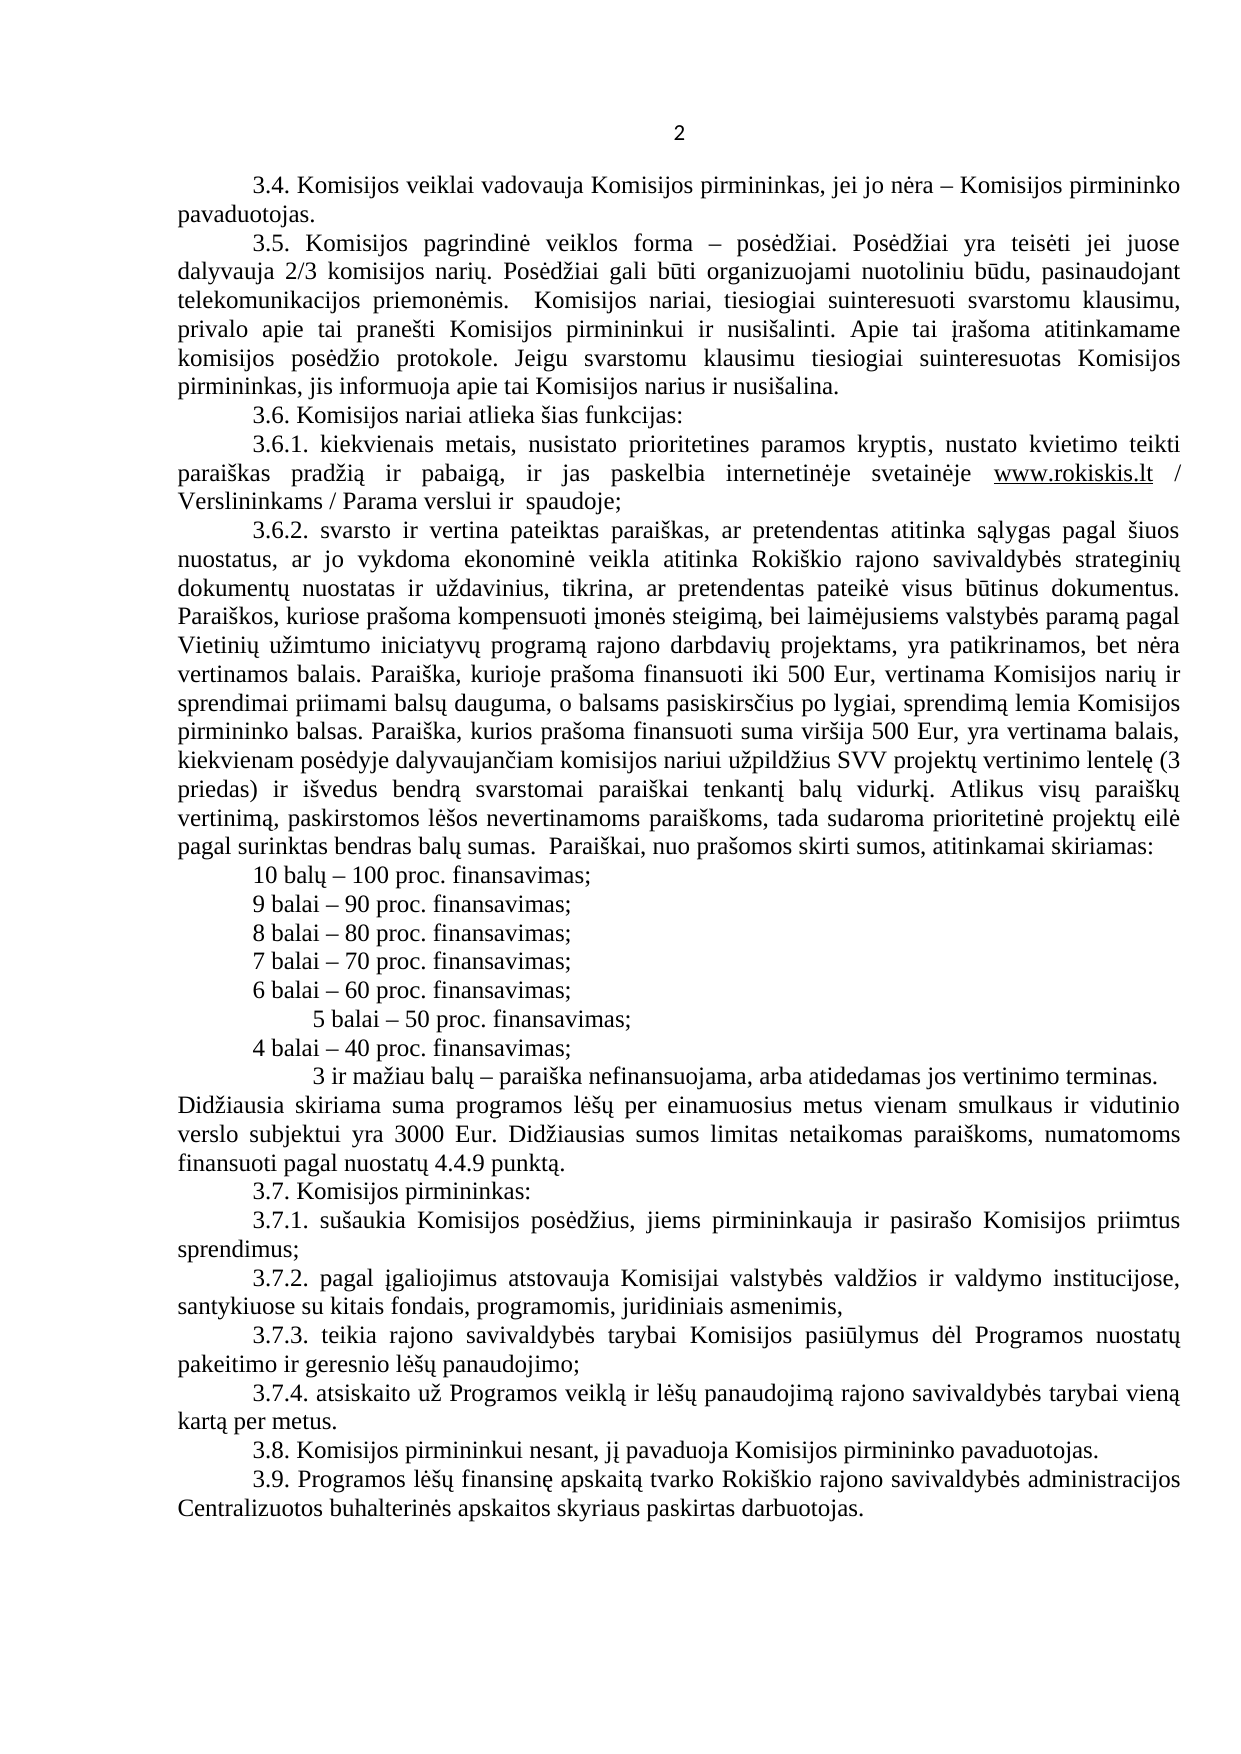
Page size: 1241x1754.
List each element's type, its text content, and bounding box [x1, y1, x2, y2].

text 9 balai – 90 proc. finansavimas; [177, 889, 1181, 918]
text 4 balai – 40 proc. finansavimas; [177, 1033, 1181, 1061]
text 8 balai – 80 proc. finansavimas; [177, 918, 1181, 946]
text 7 balai – 70 proc. finansavimas; [177, 946, 1181, 975]
text 10 balų – 100 proc. finansavimas; [177, 860, 1181, 889]
text 3.7.4. atsiskaito už Programos veiklą ir lėšų panaudojimą rajono savivaldybės tarybai vieną kartą per metus. [177, 1378, 1181, 1435]
text 3.7.2. pagal įgaliojimus atstovauja Komisijai valstybės valdžios ir valdymo institucijose, santykiuose su kitais fondais, programomis, juridiniais asmenimis, [177, 1263, 1181, 1320]
text 3.7. Komisijos pirmininkas: [177, 1176, 1181, 1205]
text 3.6.2. svarsto ir vertina pateiktas paraiškas, ar pretendentas atitinka sąlygas pagal šiuos nuostatus, ar jo vykdoma ekonominė veikla atitinka Rokiškio rajono savivaldybės strateginių dokumentų nuostatas ir uždavinius, tikrina, ar pretendentas pateikė visus būtinus dokumentus. Paraiškos, kuriose prašoma kompensuoti įmonės steigimą, bei laimėjusiems valstybės paramą pagal Vietinių užimtumo iniciatyvų programą rajono darbdavių projektams, yra patikrinamos, bet nėra vertinamos balais. Paraiška, kurioje prašoma finansuoti iki 500 Eur, vertinama Komisijos narių ir sprendimai priimami balsų dauguma, o balsams pasiskirsčius po lygiai, sprendimą lemia Komisijos pirmininko balsas. Paraiška, kurios prašoma finansuoti suma viršija 500 Eur, yra vertinama balais, kiekvienam posėdyje dalyvaujančiam komisijos nariui užpildžius SVV projektų vertinimo lentelę (3 priedas) ir išvedus bendrą svarstomai paraiškai tenkantį balų vidurkį. Atlikus visų paraiškų vertinimą, paskirstomos lėšos nevertinamoms paraiškoms, tada sudaroma prioritetinė projektų eilė pagal surinktas bendras balų sumas. Paraiškai, nuo prašomos skirti sumos, atitinkamai skiriamas: [177, 515, 1181, 860]
text Didžiausia skiriama suma programos lėšų per einamuosius metus vienam smulkaus ir vidutinio verslo subjektui yra 3000 Eur. Didžiausias sumos limitas netaikomas paraiškoms, numatomoms finansuoti pagal nuostatų 4.4.9 punktą. [177, 1090, 1181, 1176]
text 3.7.3. teikia rajono savivaldybės tarybai Komisijos pasiūlymus dėl Programos nuostatų pakeitimo ir geresnio lėšų panaudojimo; [177, 1320, 1181, 1378]
text 3 ir mažiau balų – paraiška nefinansuojama, arba atidedamas jos vertinimo terminas. [177, 1061, 1181, 1090]
text 3.5. Komisijos pagrindinė veiklos forma – posėdžiai. Posėdžiai yra teisėti jei juose dalyvauja 2/3 komisijos narių. Posėdžiai gali būti organizuojami nuotoliniu būdu, pasinaudojant telekomunikacijos priemonėmis. Komisijos nariai, tiesiogiai suinteresuoti svarstomu klausimu, privalo apie tai pranešti Komisijos pirmininkui ir nusišalinti. Apie tai įrašoma atitinkamame komisijos posėdžio protokole. Jeigu svarstomu klausimu tiesiogiai suinteresuotas Komisijos pirmininkas, jis informuoja apie tai Komisijos narius ir nusišalina. [177, 228, 1181, 400]
text 3.6.1. kiekvienais metais, nusistato prioritetines paramos kryptis, nustato kvietimo teikti paraiškas pradžią ir pabaigą, ir jas paskelbia internetinėje svetainėje www.rokiskis.lt / Verslininkams / Parama verslui ir spaudoje; [177, 429, 1181, 515]
text 3.9. Programos lėšų finansinę apskaitą tvarko Rokiškio rajono savivaldybės administracijos Centralizuotos buhalterinės apskaitos skyriaus paskirtas darbuotojas. [177, 1464, 1181, 1521]
text 3.6. Komisijos nariai atlieka šias funkcijas: [177, 400, 1181, 429]
text 5 balai – 50 proc. finansavimas; [177, 1004, 1181, 1033]
text 3.4. Komisijos veiklai vadovauja Komisijos pirmininkas, jei jo nėra – Komisijos pirmininko pavaduotojas. [177, 170, 1181, 228]
text 3.7.1. sušaukia Komisijos posėdžius, jiems pirmininkauja ir pasirašo Komisijos priimtus sprendimus; [177, 1205, 1181, 1263]
text 3.8. Komisijos pirmininkui nesant, jį pavaduoja Komisijos pirmininko pavaduotojas. [177, 1435, 1181, 1464]
text 6 balai – 60 proc. finansavimas; [177, 975, 1181, 1004]
